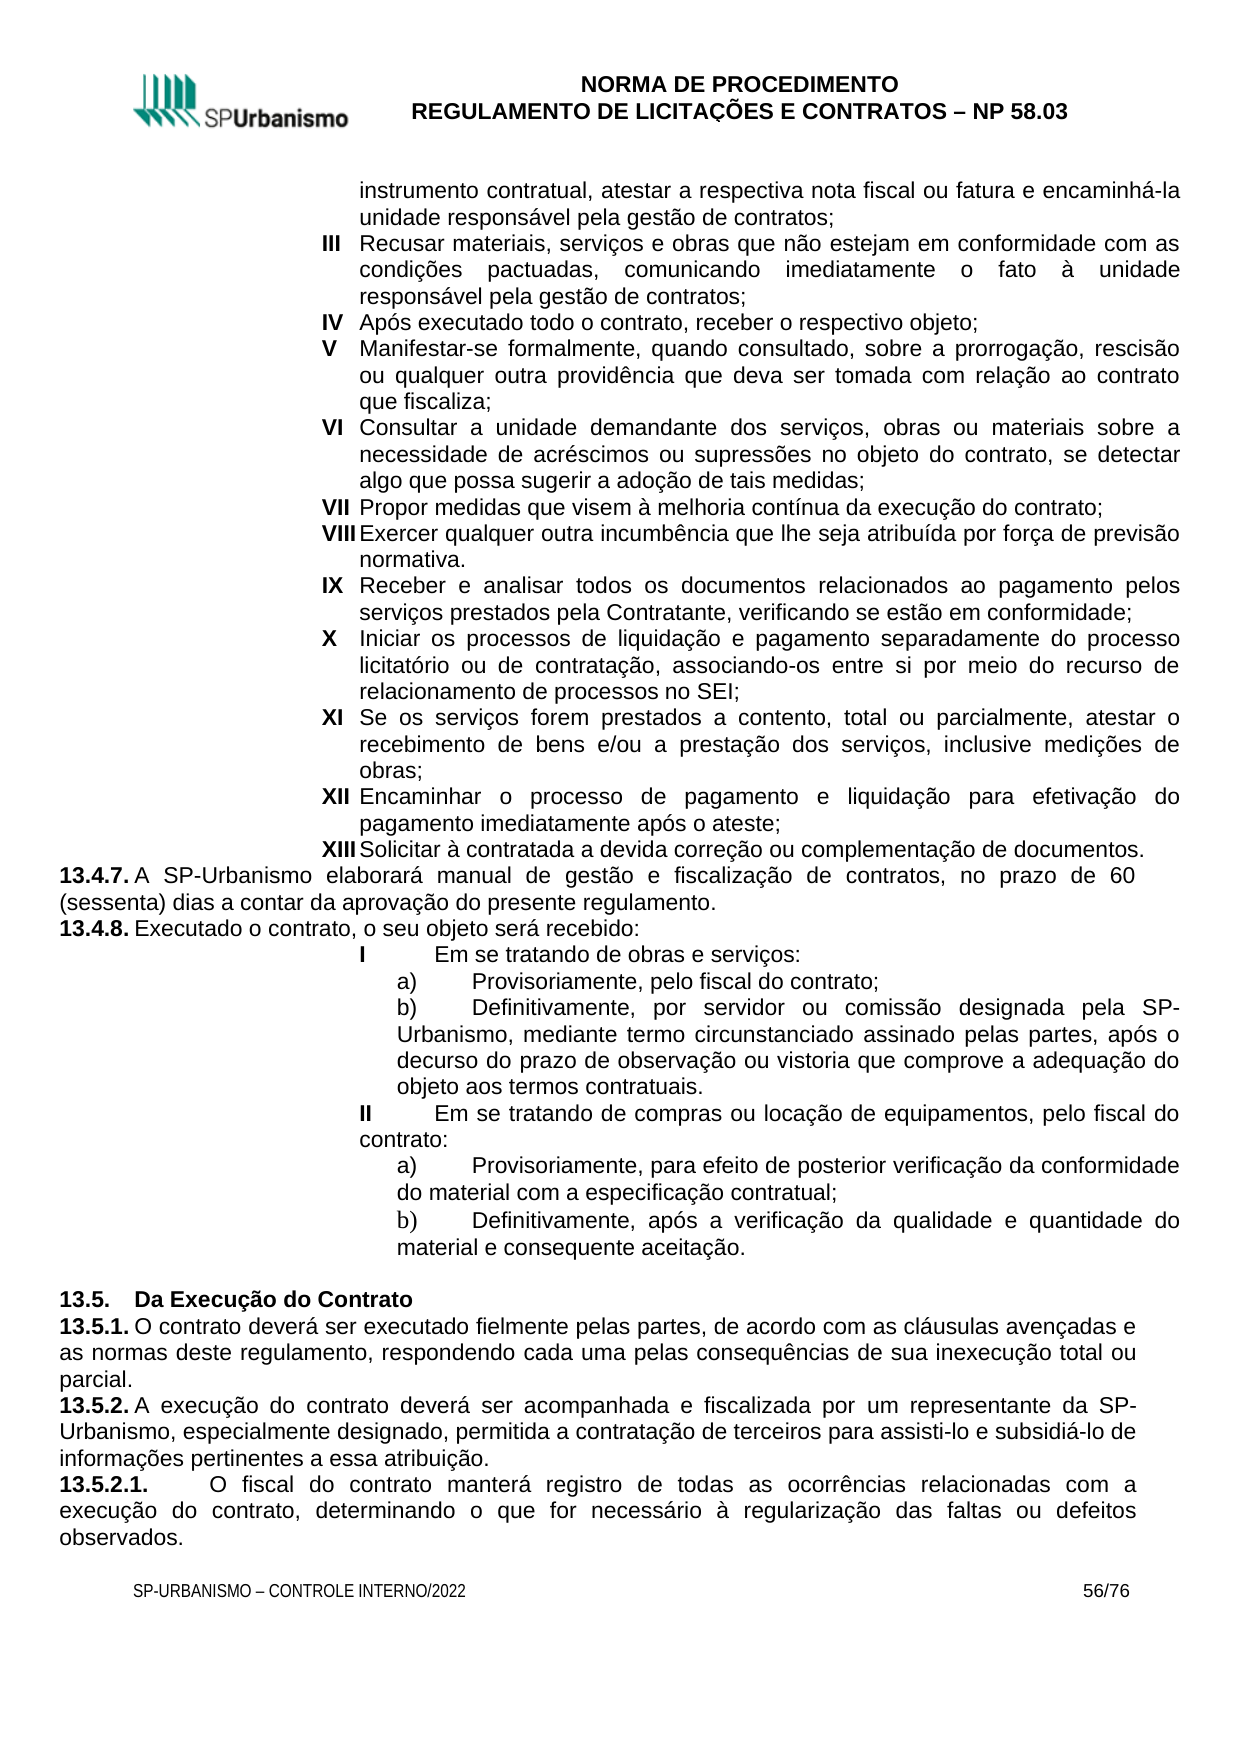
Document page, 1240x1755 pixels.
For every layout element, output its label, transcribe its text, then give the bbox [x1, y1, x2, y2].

list Receber e analisar todos os documentos relacionados ao pagamento pelos serviços prestados pela Contratante, verificando se estão em conformidade; [322, 572, 1181, 625]
list O fiscal do contrato manterá registro de todas as ocorrências relacionadas com a execução do contrato, determinando o que for necessário à regularização das faltas ou defeitos observados. [59, 1471, 1137, 1550]
list Encaminhar o processo de pagamento e liquidação para efetivação do pagamento imediatamente após o ateste; [322, 783, 1181, 836]
list Provisoriamente, pelo fiscal do contrato; [397, 968, 1181, 994]
list Propor medidas que visem à melhoria contínua da execução do contrato; [322, 493, 1181, 520]
list Consultar a unidade demandante dos serviços, obras ou materiais sobre a necessidade de acréscimos ou supressões no objeto do contrato, se detectar algo que possa sugerir a adoção de tais medidas; [322, 414, 1181, 493]
list Definitivamente, por servidor ou comissão designada pela SP-Urbanismo, mediante termo circunstanciado assinado pelas partes, após o decurso do prazo de observação ou vistoria que comprove a adequação do objeto aos termos contratuais. [397, 994, 1181, 1099]
list A execução do contrato deverá ser acompanhada e fiscalizada por um representante da SP-Urbanismo, especialmente designado, permitida a contratação de terceiros para assisti-lo e subsidiá-lo de informações pertinentes a essa atribuição. [59, 1392, 1137, 1471]
list O contrato deverá ser executado fielmente pelas partes, de acordo com as cláusulas avençadas e as normas deste regulamento, respondendo cada uma pelas consequências de sua inexecução total ou parcial. [59, 1313, 1137, 1392]
list instrumento contratual, atestar a respectiva nota fiscal ou fatura e encaminhá-la unidade responsável pela gestão de contratos; [322, 177, 1181, 230]
list Recusar materiais, serviços e obras que não estejam em conformidade com as condições pactuadas, comunicando imediatamente o fato à unidade responsável pela gestão de contratos; [322, 230, 1181, 309]
list Iniciar os processos de liquidação e pagamento separadamente do processo licitatório ou de contratação, associando-os entre si por meio do recurso de relacionamento de processos no SEI; [322, 625, 1181, 704]
list Solicitar à contratada a devida correção ou complementação de documentos. [322, 836, 1181, 862]
list Após executado todo o contrato, receber o respectivo objeto; [322, 309, 1181, 335]
list Executado o contrato, o seu objeto será recebido: [59, 915, 1137, 941]
list A SP-Urbanismo elaborará manual de gestão e fiscalização de contratos, no prazo de 60 (sessenta) dias a contar da aprovação do presente regulamento. [59, 862, 1137, 915]
list Exercer qualquer outra incumbência que lhe seja atribuída por força de previsão normativa. [322, 520, 1181, 572]
list Da Execução do Contrato [59, 1286, 134, 1313]
list Manifestar-se formalmente, quando consultado, sobre a prorrogação, rescisão ou qualquer outra providência que deva ser tomada com relação ao contrato que fiscaliza; [322, 335, 1181, 414]
list Em se tratando de compras ou locação de equipamentos, pelo fiscal do contrato: [359, 1099, 1181, 1152]
list Da Execução do Contrato [413, 1286, 1137, 1313]
list Provisoriamente, para efeito de posterior verificação da conformidade do material com a especificação contratual; [397, 1152, 1181, 1205]
list Em se tratando de obras e serviços: [359, 941, 1181, 968]
list Definitivamente, após a verificação da qualidade e quantidade do material e consequente aceitação. [397, 1205, 1181, 1260]
list Se os serviços forem prestados a contento, total ou parcialmente, atestar o recebimento de bens e/ou a prestação dos serviços, inclusive medições de obras; [322, 704, 1181, 783]
